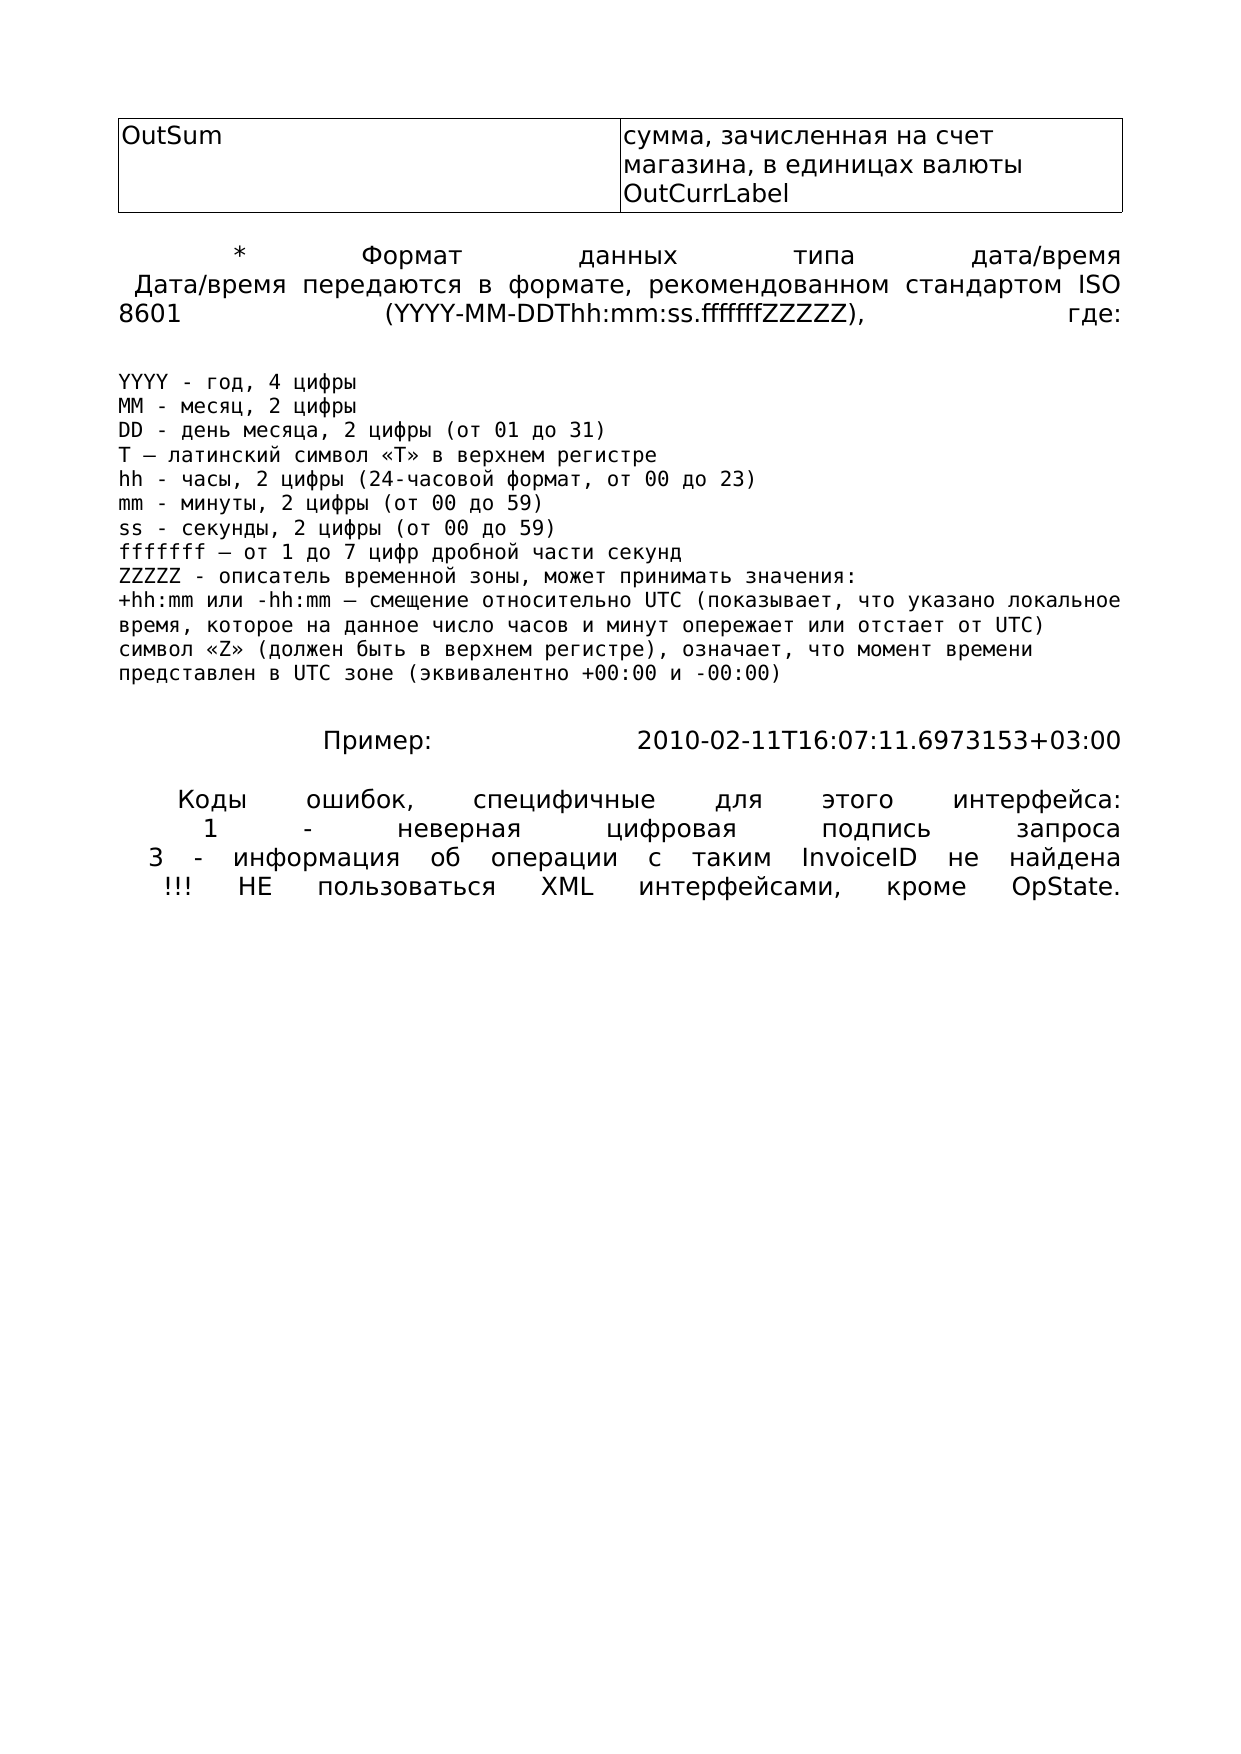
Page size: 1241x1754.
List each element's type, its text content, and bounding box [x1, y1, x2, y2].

text YYYY - год, 4 цифры MM - месяц, 2 цифры DD - день месяца, 2 цифры (от 01 до 31) T – латинский символ «T» в верхнем регистре hh - часы, 2 цифры (24-часовой формат, от 00 до 23) mm - минуты, 2 цифры (от 00 до 59) ss - секунды, 2 цифры (от 00 до 59) fffffff – от 1 до 7 цифр дробной части секунд ZZZZZ - описатель временной зоны, может принимать значения: +hh:mm или -hh:mm – смещение относительно UTC (показывает, что указано локальное время, которое на данное число часов и минут опережает или отстает от UTC) символ «Z» (должен быть в верхнем регистре), означает, что момент времени представлен в UTC зоне (эквивалентно +00:00 и -00:00) [118, 370, 1122, 686]
table_cell OutSum [119, 119, 620, 212]
text * Формат данных типа дата/время Дата/время передаются в формате, рекомендованном стандартом ISO 8601 (YYYY-MM-DDThh:mm:ss.fffffffZZZZZ), где: [118, 213, 1122, 357]
text Пример: 2010-02-11T16:07:11.6973153+03:00 Коды ошибок, специфичные для этого интерфейса: 1 - неверная цифровая подпись запроса 3 - информация об операции с таким InvoiceID не найдена !!! НЕ пользоваться XML интерфейсами, кроме OpState. [118, 697, 1122, 931]
table_cell сумма, зачисленная на счет магазина, в единицах валюты OutCurrLabel [621, 119, 1122, 212]
